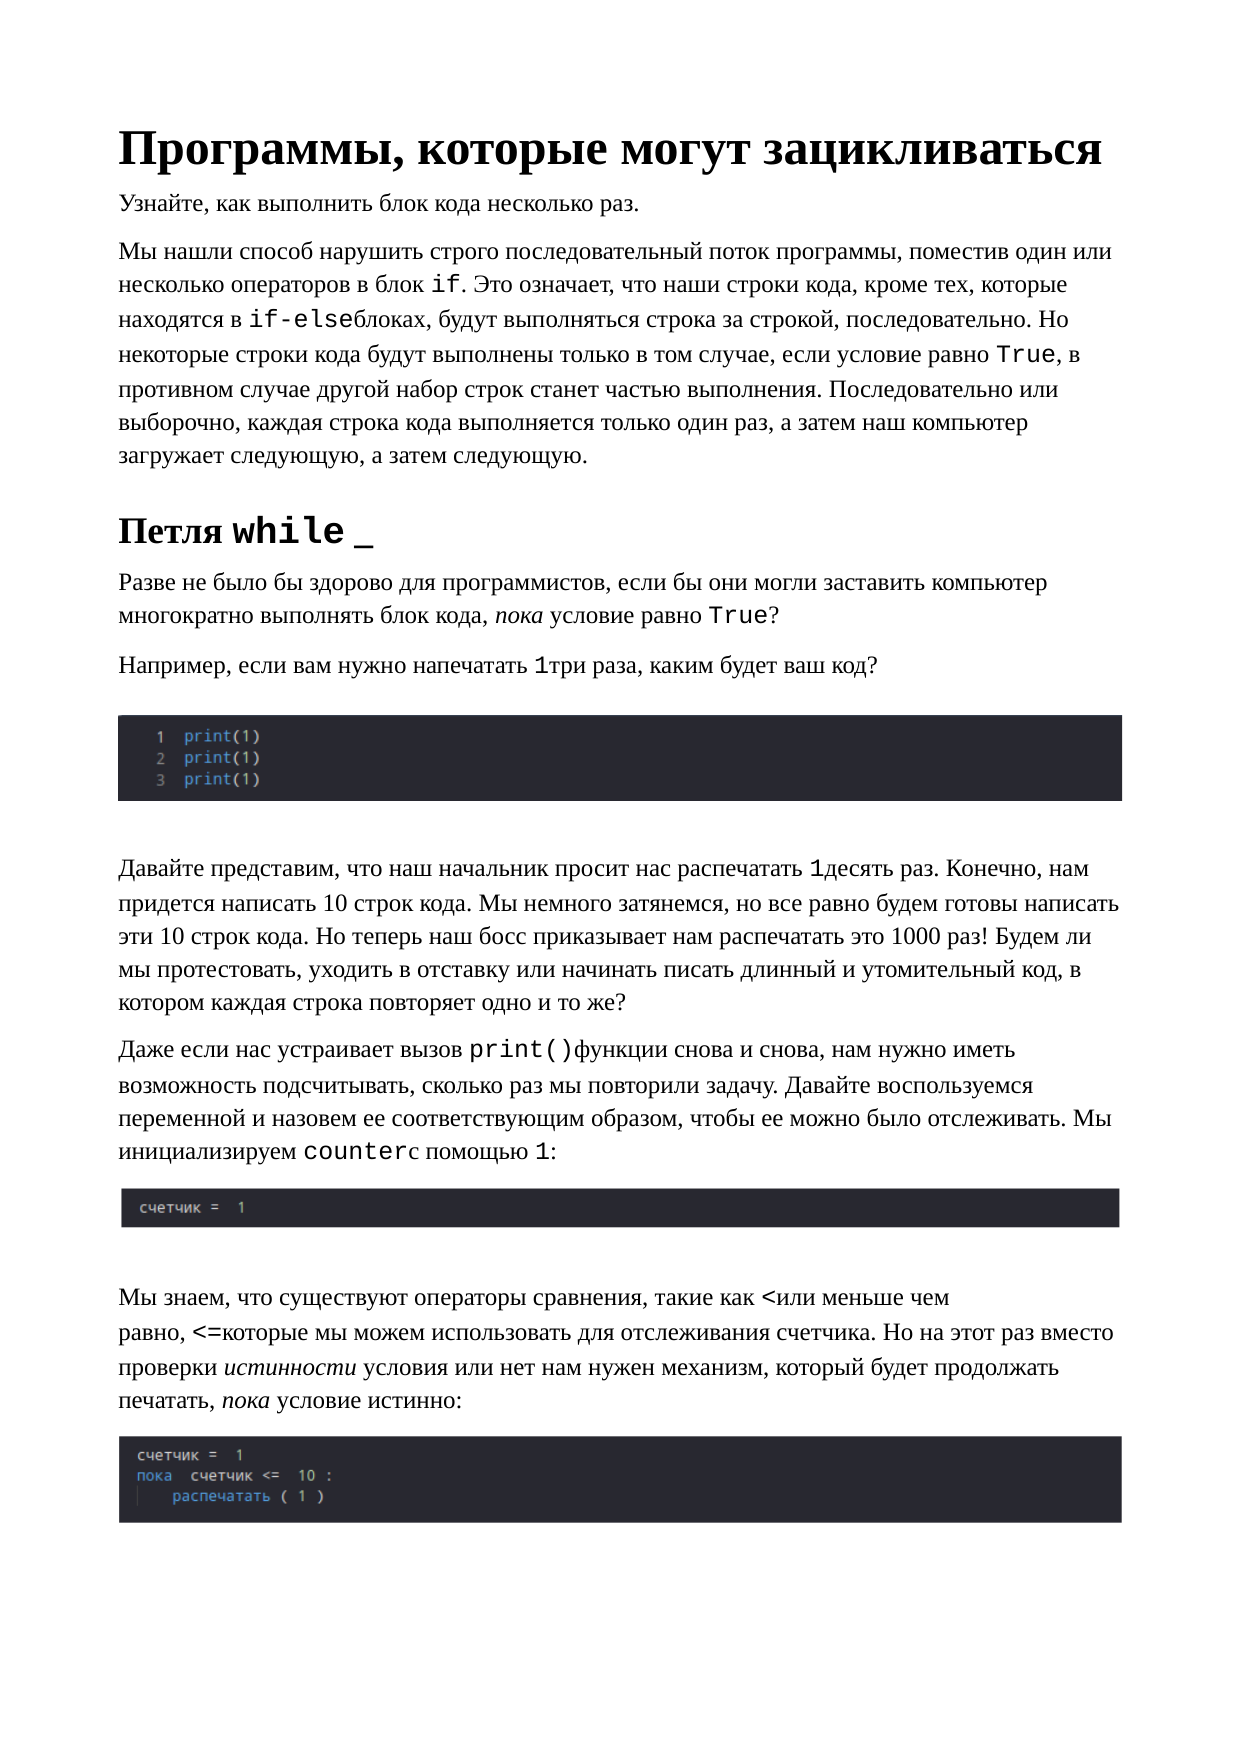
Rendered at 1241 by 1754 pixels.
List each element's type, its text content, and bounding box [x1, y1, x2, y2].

subtitle Петля while _ [118, 508, 1122, 555]
picture [118, 1185, 1123, 1231]
text Давайте представим, что наш начальник просит нас распечатать 1десять раз. Конечно, нам придется написать 10 строк кода. Мы немного затянемся, но все равно будем готовы написать эти 10 строк кода. Но теперь наш босс приказывает нам распечатать это 1000 раз! Будем ли мы протестовать, уходить в отставку или начинать писать длинный и утомительный код, в котором каждая строка повторяет одно и то же? [118, 853, 1122, 1016]
text Разве не было бы здорово для программистов, если бы они могли заставить компьютер многократно выполнять блок кода, пока условие равно True? [118, 567, 1122, 631]
text Мы знаем, что существуют операторы сравнения, такие как <или меньше чем равно, <=которые мы можем использовать для отслеживания счетчика. Но на этот раз вместо проверки истинности условия или нет нам нужен механизм, который будет продолжать печатать, пока условие истинно: [118, 1282, 1122, 1414]
text Например, если вам нужно напечатать 1три раза, каким будет ваш код? [118, 650, 1122, 681]
text Мы нашли способ нарушить строго последовательный поток программы, поместив один или несколько операторов в блок if. Это означает, что наши строки кода, кроме тех, которые находятся в if-elseблоках, будут выполняться строка за строкой, последовательно. Но некоторые строки кода будут выполнены только в том случае, если условие равно True, в противном случае другой набор строк станет частью выполнения. Последовательно или выборочно, каждая строка кода выполняется только один раз, а затем наш компьютер загружает следующую, а затем следующую. [118, 236, 1122, 469]
text Узнайте, как выполнить блок кода несколько раз. [118, 188, 1122, 217]
subtitle Программы, которые могут зацикливаться [118, 118, 1122, 176]
picture [118, 1434, 1123, 1524]
picture [118, 715, 1123, 801]
text Даже если нас устраивает вызов print()функции снова и снова, нам нужно иметь возможность подсчитывать, сколько раз мы повторили задачу. Давайте воспользуемся переменной и назовем ее соответствующим образом, чтобы ее можно было отслеживать. Мы инициализируем counterс помощью 1: [118, 1034, 1122, 1167]
